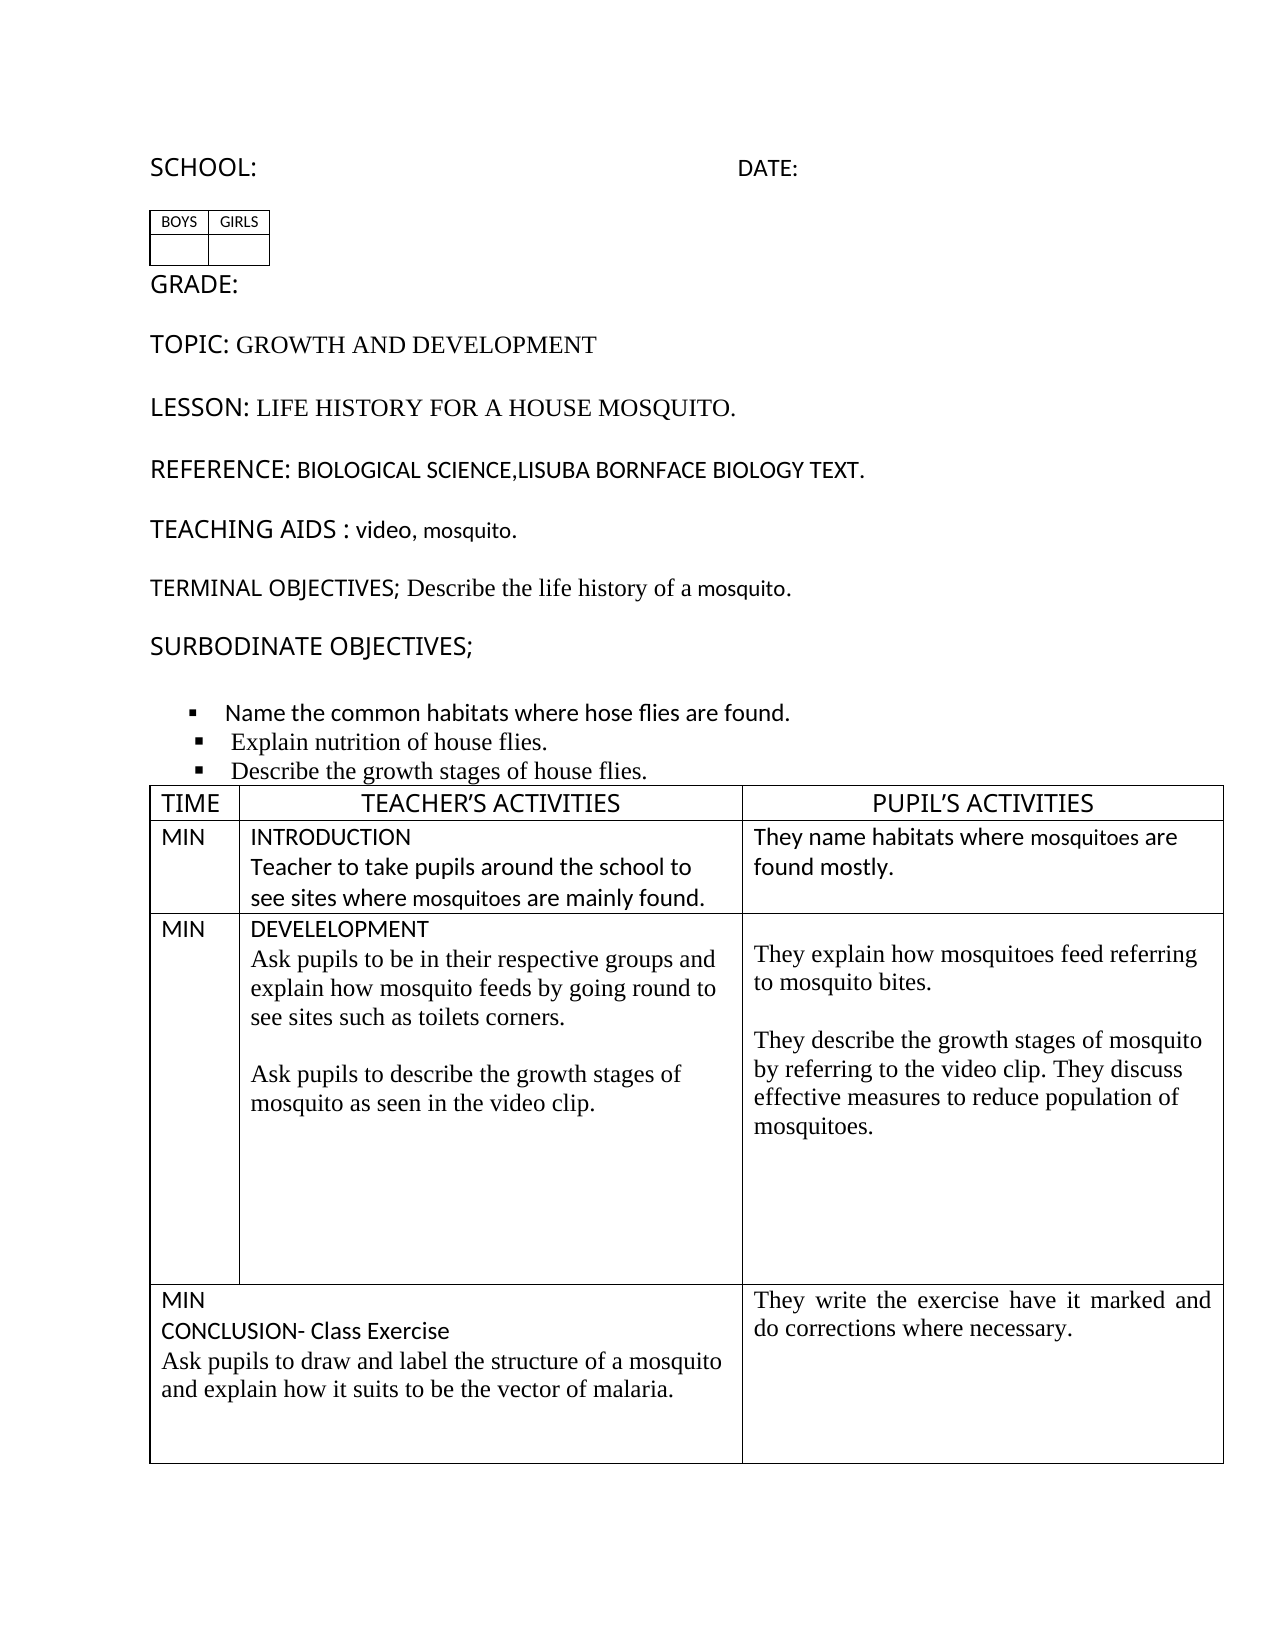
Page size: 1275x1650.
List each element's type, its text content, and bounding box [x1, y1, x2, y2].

text TEACHING AIDS : video, mosquito. [150, 512, 1125, 546]
table_cell MIN [151, 914, 239, 1284]
list Explain nutrition of house flies. [193, 727, 1125, 756]
table_cell They name habitats where mosquitoes are found mostly. [743, 821, 1223, 913]
table_cell INTRODUCTION Teacher to take pupils around the school to see sites where mosquitoes are mainly found. [240, 821, 742, 913]
table_cell They write the exercise have it marked and do corrections where necessary. [743, 1285, 1223, 1462]
text LESSON: LIFE HISTORY FOR A HOUSE MOSQUITO. [150, 389, 1125, 423]
text REFERENCE: BIOLOGICAL SCIENCE,LISUBA BORNFACE BIOLOGY TEXT. [150, 452, 1125, 486]
text GRADE: [150, 266, 1125, 300]
list Name the common habitats where hose flies are found. [187, 697, 1125, 727]
text SURBODINATE OBJECTIVES; [150, 629, 1125, 663]
table_header TEACHER’S ACTIVITIES [240, 786, 742, 820]
table_cell MIN CONCLUSION- Class Exercise Ask pupils to draw and label the structure of a mosquito and explain how it suits to be the vector of malaria. [151, 1285, 742, 1462]
table_header PUPIL’S ACTIVITIES [743, 786, 1223, 820]
table_cell MIN [151, 821, 239, 913]
text TERMINAL OBJECTIVES; Describe the life history of a mosquito. [150, 572, 1125, 603]
table_cell DEVELELOPMENT Ask pupils to be in their respective groups and explain how mosquito feeds by going round to see sites such as toilets corners. Ask pupils to describe the growth stages of mosquito as seen in the video clip. [240, 914, 742, 1284]
table_cell [209, 235, 269, 265]
table_cell [151, 235, 208, 265]
list Describe the growth stages of house flies. [193, 756, 1125, 785]
table_header TIME [151, 786, 239, 820]
text TOPIC: GROWTH AND DEVELOPMENT [150, 326, 1125, 360]
table_header GIRLS [209, 211, 269, 234]
table_cell They explain how mosquitoes feed referring to mosquito bites. They describe the growth stages of mosquito by referring to the video clip. They discuss effective measures to reduce population of mosquitoes. [743, 914, 1223, 1284]
text SCHOOL: DATE: [150, 150, 1125, 184]
table_header BOYS [151, 211, 208, 234]
